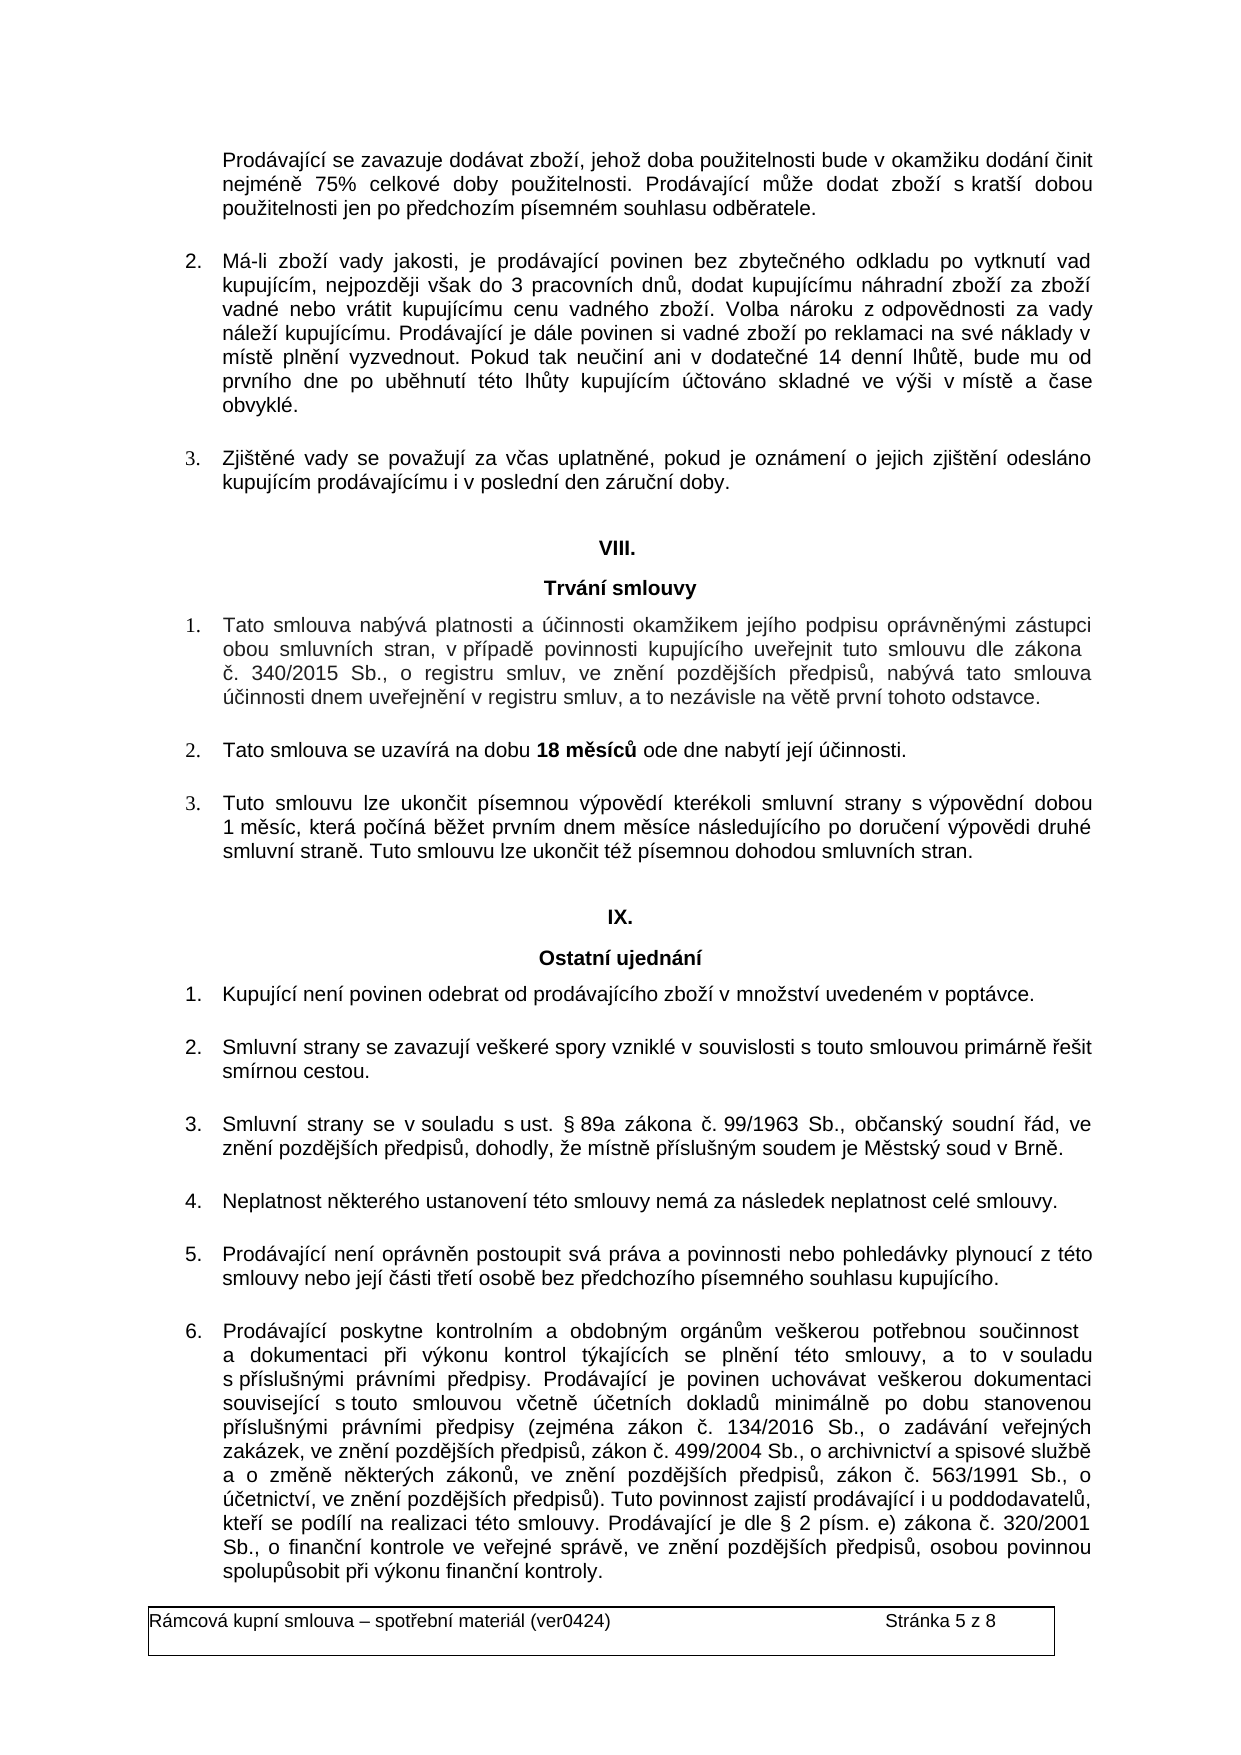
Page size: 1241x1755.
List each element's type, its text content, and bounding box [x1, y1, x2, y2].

text Prodávající se zavazuje dodávat zboží, jehož doba použitelnosti bude v okamžiku dodání činit nejméně 75% celkové doby použitelnosti. Prodávající může dodat zboží s kratší dobou použitelnosti jen po předchozím písemném souhlasu odběratele. [222, 148, 1093, 219]
list Zjištěné vady se považují za včas uplatněné, pokud je oznámení o jejich zjištění odesláno kupujícím prodávajícímu i v poslední den záruční doby. [185, 446, 1093, 494]
text Trvání smlouvy [148, 576, 1093, 600]
list Tuto smlouvu lze ukončit písemnou výpovědí kterékoli smluvní strany s výpovědní dobou 1 měsíc, která počíná běžet prvním dnem měsíce následujícího po doručení výpovědi druhé smluvní straně. Tuto smlouvu lze ukončit též písemnou dohodou smluvních stran. [185, 791, 1093, 863]
text IX. [148, 905, 1093, 929]
list Prodávající není oprávněn postoupit svá práva a povinnosti nebo pohledávky plynoucí z této smlouvy nebo její části třetí osobě bez předchozího písemného souhlasu kupujícího. [185, 1242, 1093, 1290]
list Smluvní strany se v souladu s ust. § 89a zákona č. 99/1963 Sb., občanský soudní řád, ve znění pozdějších předpisů, dohodly, že místně příslušným soudem je Městský soud v Brně. [185, 1112, 1093, 1160]
list Prodávající poskytne kontrolním a obdobným orgánům veškerou potřebnou součinnost a dokumentaci při výkonu kontrol týkajících se plnění této smlouvy, a to v souladu s příslušnými právními předpisy. Prodávající je povinen uchovávat veškerou dokumentaci související s touto smlouvou včetně účetních dokladů minimálně po dobu stanovenou příslušnými právními předpisy (zejména zákon č. 134/2016 Sb., o zadávání veřejných zakázek, ve znění pozdějších předpisů, zákon č. 499/2004 Sb., o archivnictví a spisové službě a o změně některých zákonů, ve znění pozdějších předpisů, zákon č. 563/1991 Sb., o účetnictví, ve znění pozdějších předpisů). Tuto povinnost zajistí prodávající i u poddodavatelů, kteří se podílí na realizaci této smlouvy. Prodávající je dle § 2 písm. e) zákona č. 320/2001 Sb., o finanční kontrole ve veřejné správě, ve znění pozdějších předpisů, osobou povinnou spolupůsobit při výkonu finanční kontroly. [185, 1319, 1093, 1583]
list Tato smlouva se uzavírá na dobu 18 měsíců ode dne nabytí její účinnosti. [185, 738, 1093, 762]
list Kupující není povinen odebrat od prodávajícího zboží v množství uvedeném v poptávce. [185, 982, 1093, 1006]
list Neplatnost některého ustanovení této smlouvy nemá za následek neplatnost celé smlouvy. [185, 1189, 1093, 1213]
list Má-li zboží vady jakosti, je prodávající povinen bez zbytečného odkladu po vytknutí vad kupujícím, nejpozději však do 3 pracovních dnů, dodat kupujícímu náhradní zboží za zboží vadné nebo vrátit kupujícímu cenu vadného zboží. Volba nároku z odpovědnosti za vady náleží kupujícímu. Prodávající je dále povinen si vadné zboží po reklamaci na své náklady v místě plnění vyzvednout. Pokud tak neučiní ani v dodatečné 14 denní lhůtě, bude mu od prvního dne po uběhnutí této lhůty kupujícím účtováno skladné ve výši v místě a čase obvyklé. [185, 249, 1093, 416]
list Smluvní strany se zavazují veškeré spory vzniklé v souvislosti s touto smlouvou primárně řešit smírnou cestou. [185, 1035, 1093, 1083]
text VIII. [148, 535, 1093, 559]
list Tato smlouva nabývá platnosti a účinnosti okamžikem jejího podpisu oprávněnými zástupci obou smluvních stran, v případě povinnosti kupujícího uveřejnit tuto smlouvu dle zákona č. 340/2015 Sb., o registru smluv, ve znění pozdějších předpisů, nabývá tato smlouva účinnosti dnem uveřejnění v registru smluv, a to nezávisle na větě první tohoto odstavce. [185, 612, 1093, 708]
text Ostatní ujednání [148, 945, 1093, 969]
